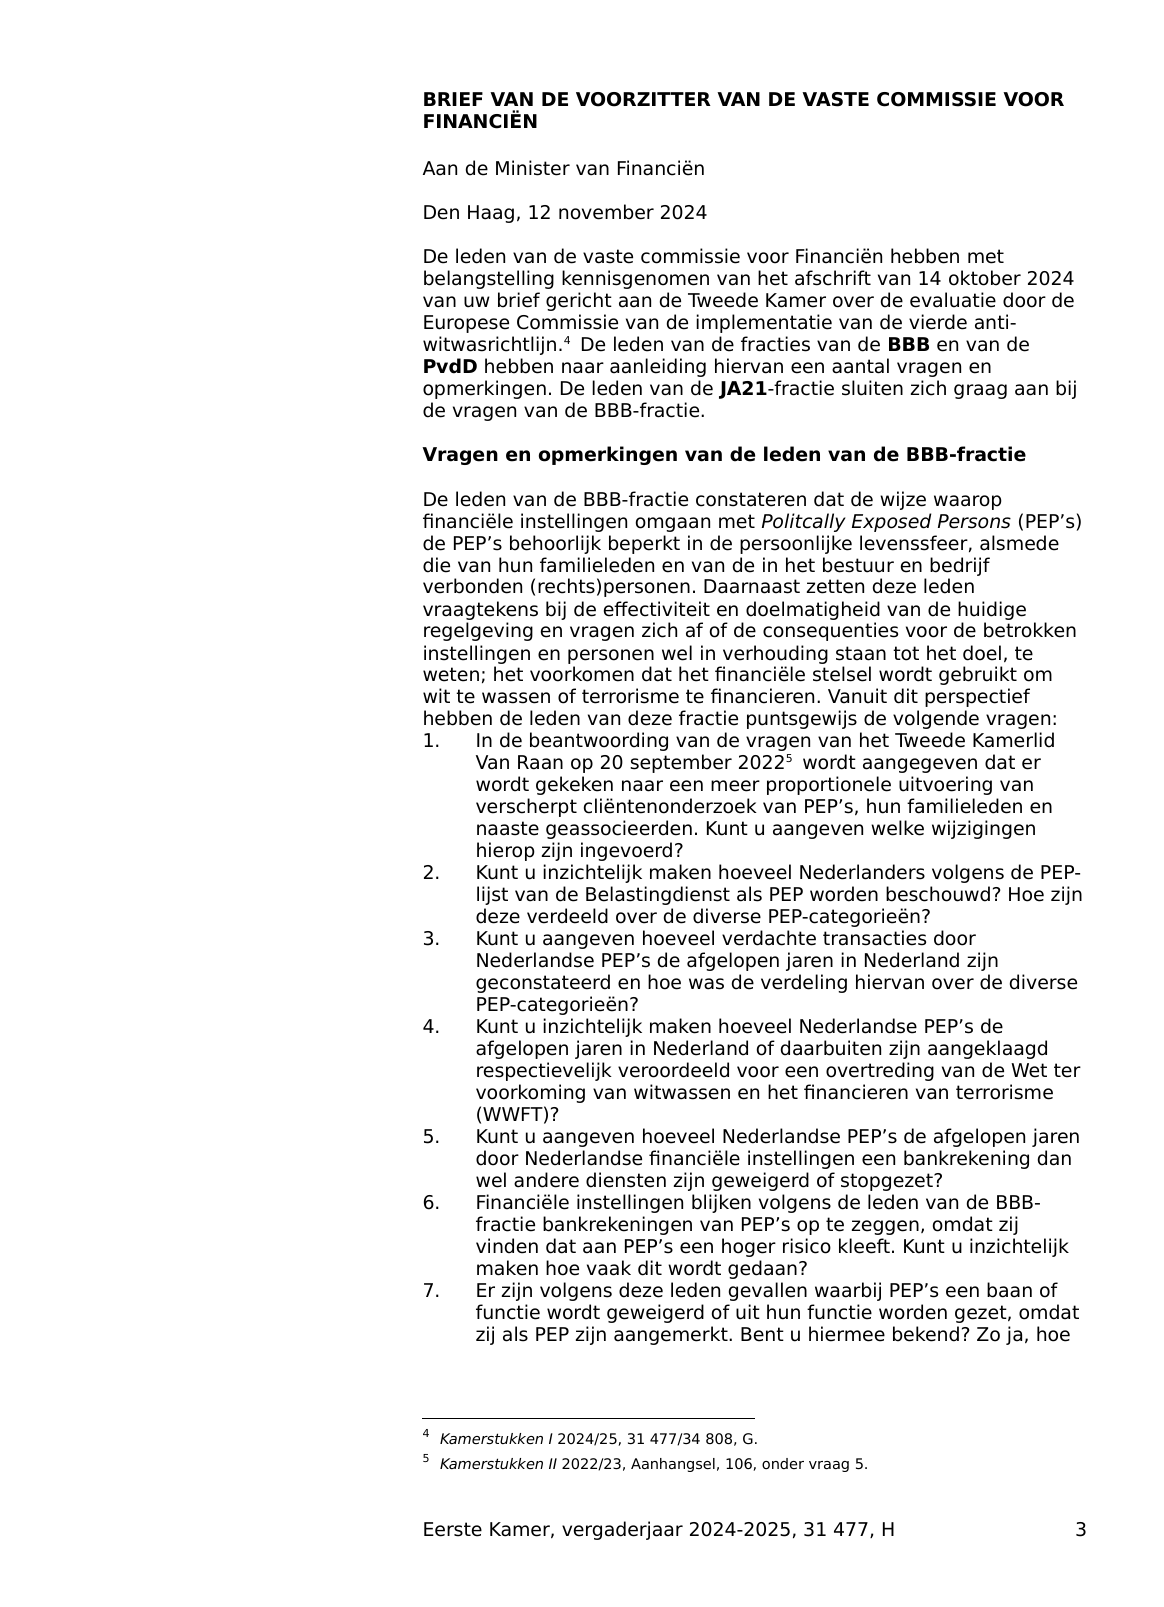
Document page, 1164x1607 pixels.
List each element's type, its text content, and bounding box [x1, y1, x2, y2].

text 4. Kunt u inzichtelijk maken hoeveel Nederlandse PEP’s de afgelopen jaren in Nederland of daarbuiten zijn aangeklaagd respectievelijk veroordeeld voor een overtreding van de Wet ter voorkoming van witwassen en het financieren van terrorisme (WWFT)? [422, 1016, 1087, 1126]
text Kamerstukken I 2024/25, 31 477/34 808, G. [422, 1427, 1087, 1449]
subtitle Vragen en opmerkingen van de leden van de BBB-fractie [422, 444, 1087, 466]
text 6. Financiële instellingen blijken volgens de leden van de BBB-fractie bankrekeningen van PEP’s op te zeggen, omdat zij vinden dat aan PEP’s een hoger risico kleeft. Kunt u inzichtelijk maken hoe vaak dit wordt gedaan? [422, 1192, 1087, 1280]
text 2. Kunt u inzichtelijk maken hoeveel Nederlanders volgens de PEP-lijst van de Belastingdienst als PEP worden beschouwd? Hoe zijn deze verdeeld over de diverse PEP-categorieën? [422, 862, 1087, 928]
text De leden van de vaste commissie voor Financiën hebben met belangstelling kennisgenomen van het afschrift van 14 oktober 2024 van uw brief gericht aan de Tweede Kamer over de evaluatie door de Europese Commissie van de implementatie van de vierde anti-witwasrichtlijn. De leden van de fracties van de BBB en van de PvdD hebben naar aanleiding hiervan een aantal vragen en opmerkingen. De leden van de JA21-fractie sluiten zich graag aan bij de vragen van de BBB-fractie. [422, 246, 1087, 422]
text 7. Er zijn volgens deze leden gevallen waarbij PEP’s een baan of functie wordt geweigerd of uit hun functie worden gezet, omdat zij als PEP zijn aangemerkt. Bent u hiermee bekend? Zo ja, hoe [422, 1280, 1087, 1346]
subtitle BRIEF VAN DE VOORZITTER VAN DE VASTE COMMISSIE VOOR FINANCIËN [422, 89, 1087, 133]
text Aan de Minister van Financiën [422, 158, 1087, 180]
text De leden van de BBB-fractie constateren dat de wijze waarop financiële instellingen omgaan met Politcally Exposed Persons (PEP’s) de PEP’s behoorlijk beperkt in de persoonlijke levenssfeer, alsmede die van hun familieleden en van de in het bestuur en bedrijf verbonden (rechts)personen. Daarnaast zetten deze leden vraagtekens bij de effectiviteit en doelmatigheid van de huidige regelgeving en vragen zich af of de consequenties voor de betrokken instellingen en personen wel in verhouding staan tot het doel, te weten; het voorkomen dat het financiële stelsel wordt gebruikt om wit te wassen of terrorisme te financieren. Vanuit dit perspectief hebben de leden van deze fractie puntsgewijs de volgende vragen: [422, 488, 1087, 730]
text Kamerstukken II 2022/23, Aanhangsel, 106, onder vraag 5. [422, 1452, 1087, 1474]
text 1. In de beantwoording van de vragen van het Tweede Kamerlid Van Raan op 20 september 2022 wordt aangegeven dat er wordt gekeken naar een meer proportionele uitvoering van verscherpt cliëntenonderzoek van PEP’s, hun familieleden en naaste geassocieerden. Kunt u aangeven welke wijzigingen hierop zijn ingevoerd? [422, 730, 1087, 862]
text Den Haag, 12 november 2024 [422, 202, 1087, 224]
text 5. Kunt u aangeven hoeveel Nederlandse PEP’s de afgelopen jaren door Nederlandse financiële instellingen een bankrekening dan wel andere diensten zijn geweigerd of stopgezet? [422, 1126, 1087, 1192]
text 3. Kunt u aangeven hoeveel verdachte transacties door Nederlandse PEP’s de afgelopen jaren in Nederland zijn geconstateerd en hoe was de verdeling hiervan over de diverse PEP-categorieën? [422, 928, 1087, 1016]
